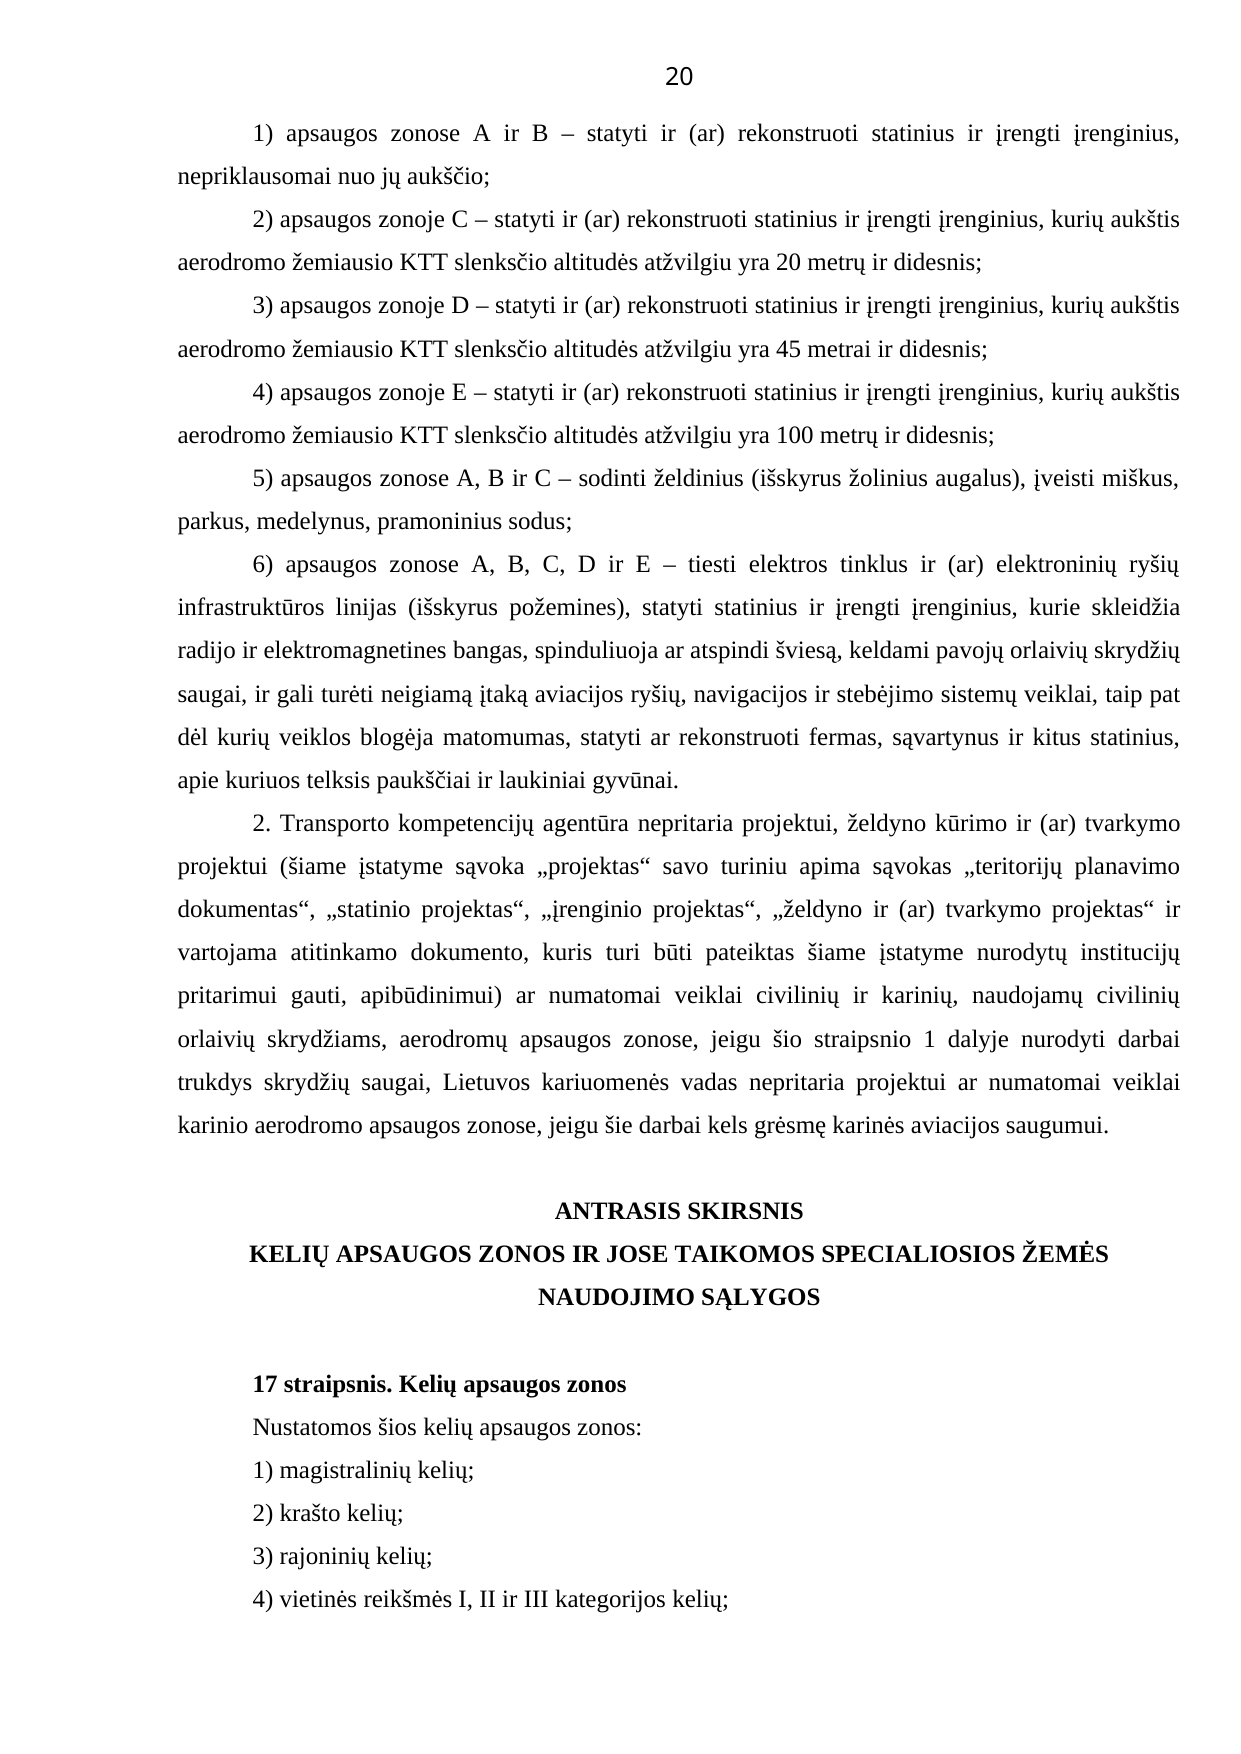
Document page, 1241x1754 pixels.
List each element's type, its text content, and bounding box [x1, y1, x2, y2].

text 1) apsaugos zonose A ir B – statyti ir (ar) rekonstruoti statinius ir įrengti įrenginius, nepriklausomai nuo jų aukščio; [177, 118, 1181, 190]
text 6) apsaugos zonose A, B, C, D ir E – tiesti elektros tinklus ir (ar) elektroninių ryšių infrastruktūros linijas (išskyrus požemines), statyti statinius ir įrengti įrenginius, kurie skleidžia radijo ir elektromagnetines bangas, spinduliuoja ar atspindi šviesą, keldami pavojų orlaivių skrydžių saugai, ir gali turėti neigiamą įtaką aviacijos ryšių, navigacijos ir stebėjimo sistemų veiklai, taip pat dėl kurių veiklos blogėja matomumas, statyti ar rekonstruoti fermas, sąvartynus ir kitus statinius, apie kuriuos telksis paukščiai ir laukiniai gyvūnai. [177, 549, 1181, 794]
text 17 straipsnis. Kelių apsaugos zonos [177, 1369, 1181, 1397]
text 4) apsaugos zonoje E – statyti ir (ar) rekonstruoti statinius ir įrengti įrenginius, kurių aukštis aerodromo žemiausio KTT slenksčio altitudės atžvilgiu yra 100 metrų ir didesnis; [177, 377, 1181, 449]
text ANTRASIS SKIRSNIS [177, 1196, 1181, 1225]
text 2) apsaugos zonoje C – statyti ir (ar) rekonstruoti statinius ir įrengti įrenginius, kurių aukštis aerodromo žemiausio KTT slenksčio altitudės atžvilgiu yra 20 metrų ir didesnis; [177, 204, 1181, 276]
text 3) rajoninių kelių; [177, 1541, 1181, 1570]
text 2) krašto kelių; [177, 1498, 1181, 1527]
text 3) apsaugos zonoje D – statyti ir (ar) rekonstruoti statinius ir įrengti įrenginius, kurių aukštis aerodromo žemiausio KTT slenksčio altitudės atžvilgiu yra 45 metrai ir didesnis; [177, 291, 1181, 362]
text Nustatomos šios kelių apsaugos zonos: [177, 1412, 1181, 1441]
text 2. Transporto kompetencijų agentūra nepritaria projektui, želdyno kūrimo ir (ar) tvarkymo projektui (šiame įstatyme sąvoka „projektas“ savo turiniu apima sąvokas „teritorijų planavimo dokumentas“, „statinio projektas“, „įrenginio projektas“, „želdyno ir (ar) tvarkymo projektas“ ir vartojama atitinkamo dokumento, kuris turi būti pateiktas šiame įstatyme nurodytų institucijų pritarimui gauti, apibūdinimui) ar numatomai veiklai civilinių ir karinių, naudojamų civilinių orlaivių skrydžiams, aerodromų apsaugos zonose, jeigu šio straipsnio 1 dalyje nurodyti darbai trukdys skrydžių saugai, Lietuvos kariuomenės vadas nepritaria projektui ar numatomai veiklai karinio aerodromo apsaugos zonose, jeigu šie darbai kels grėsmę karinės aviacijos saugumui. [177, 808, 1181, 1139]
text 5) apsaugos zonose A, B ir C – sodinti želdinius (išskyrus žolinius augalus), įveisti miškus, parkus, medelynus, pramoninius sodus; [177, 463, 1181, 535]
text KELIŲ APSAUGOS ZONOS IR JOSE TAIKOMOS SPECIALIOSIOS ŽEMĖS NAUDOJIMO SĄLYGOS [177, 1239, 1181, 1311]
text 1) magistralinių kelių; [177, 1455, 1181, 1484]
text 4) vietinės reikšmės I, II ir III kategorijos kelių; [177, 1584, 1181, 1613]
